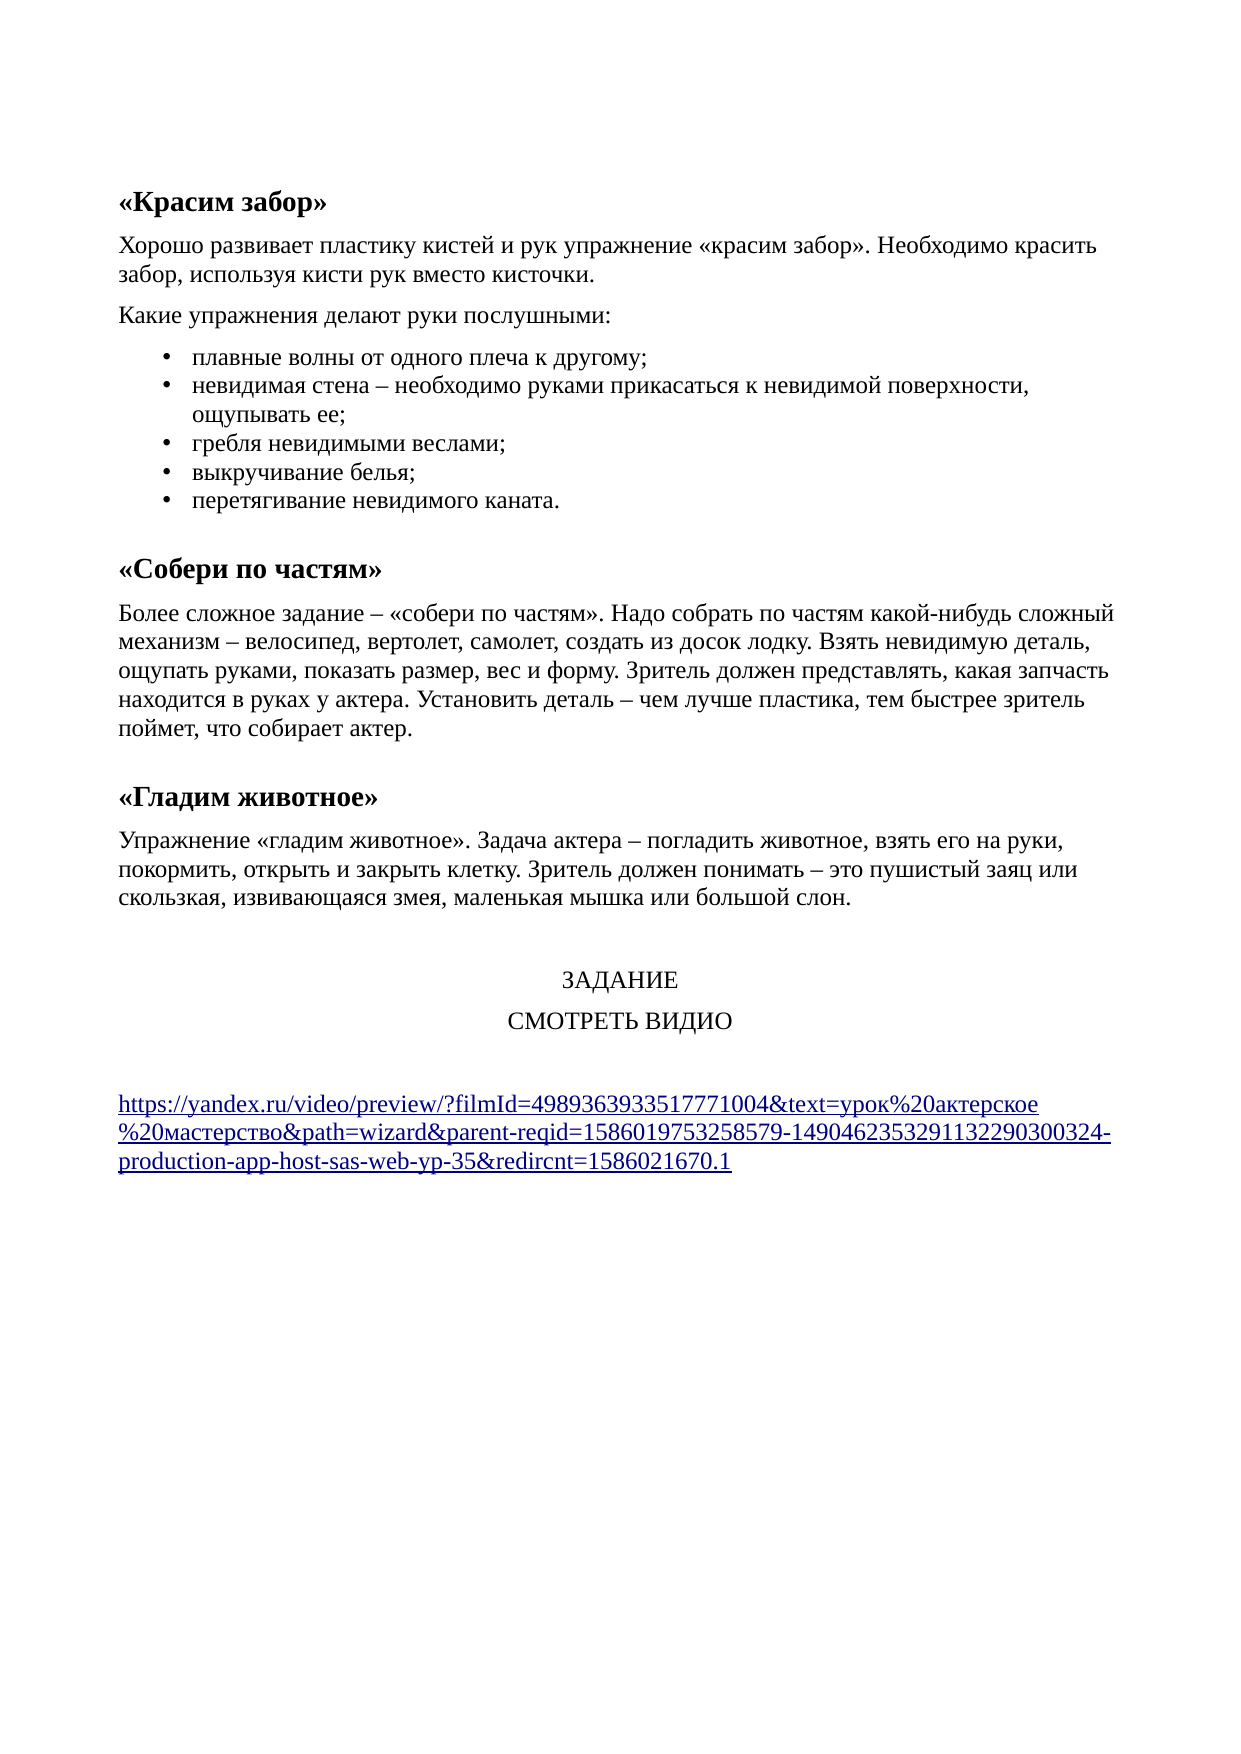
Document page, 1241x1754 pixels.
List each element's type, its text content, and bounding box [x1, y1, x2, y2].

subtitle «Собери по частям» [118, 552, 1122, 585]
text Упражнение «гладим животное». Задача актера – погладить животное, взять его на руки, покормить, открыть и закрыть клетку. Зритель должен понимать – это пушистый заяц или скользкая, извивающаяся змея, маленькая мышка или большой слон. [118, 825, 1122, 911]
subtitle «Гладим животное» [118, 779, 1122, 812]
subtitle «Красим забор» [118, 184, 1122, 218]
text Какие упражнения делают руки послушными: [118, 300, 1122, 329]
list перетягивание невидимого каната. [162, 485, 1122, 514]
text Хорошо развивает пластику кистей и рук упражнение «красим забор». Необходимо красить забор, используя кисти рук вместо кисточки. [118, 230, 1122, 288]
text СМОТРЕТЬ ВИДИО [118, 1006, 1122, 1035]
list гребля невидимыми веслами; [162, 428, 1122, 457]
text Более сложное задание – «собери по частям». Надо собрать по частям какой-нибудь сложный механизм – велосипед, вертолет, самолет, создать из досок лодку. Взять невидимую деталь, ощупать руками, показать размер, вес и форму. Зритель должен представлять, какая запчасть находится в руках у актера. Установить деталь – чем лучше пластика, тем быстрее зритель поймет, что собирает актер. [118, 598, 1122, 741]
list выкручивание белья; [162, 457, 1122, 485]
list невидимая стена – необходимо руками прикасаться к невидимой поверхности, ощупывать ее; [162, 370, 1122, 428]
text https://yandex.ru/video/preview/?filmId=4989363933517771004&text=урок%20актерское%20мастерство&path=wizard&parent-reqid=1586019753258579-1490462353291132290300324-production-app-host-sas-web-yp-35&redircnt=1586021670.1 [118, 1089, 1122, 1175]
text ЗАДАНИЕ [118, 965, 1122, 994]
list плавные волны от одного плеча к другому; [162, 342, 1122, 370]
